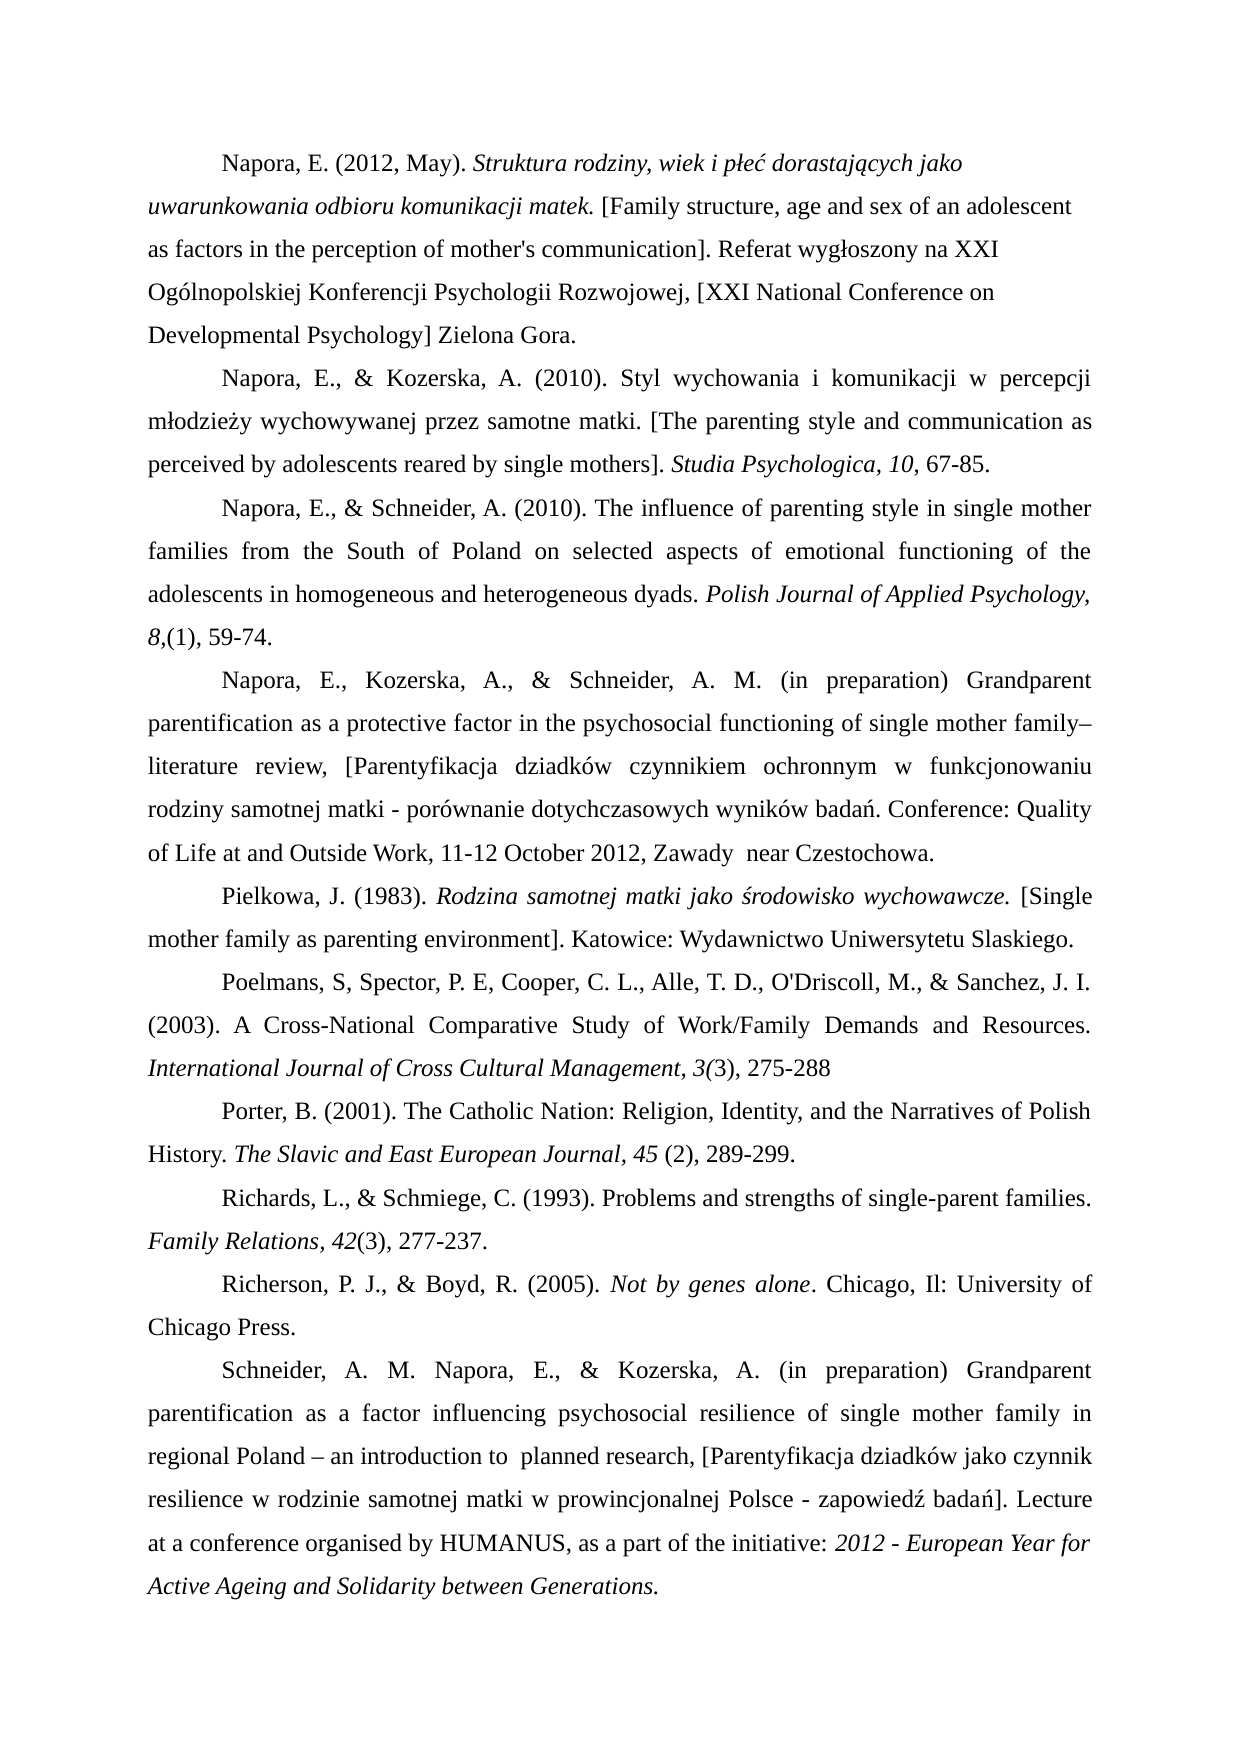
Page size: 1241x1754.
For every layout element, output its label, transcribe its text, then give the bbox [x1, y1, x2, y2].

text Schneider, A. M. Napora, E., & Kozerska, A. (in preparation) Grandparent parentification as a factor influencing psychosocial resilience of single mother family in regional Poland – an introduction to planned research, [Parentyfikacja dziadków jako czynnik resilience w rodzinie samotnej matki w prowincjonalnej Polsce - zapowiedź badań]. Lecture at a conference organised by HUMANUS, as a part of the initiative: 2012 - European Year for Active Ageing and Solidarity between Generations. [148, 1355, 1093, 1599]
text Pielkowa, J. (1983). Rodzina samotnej matki jako środowisko wychowawcze. [Single mother family as parenting environment]. Katowice: Wydawnictwo Uniwersytetu Slaskiego. [148, 881, 1093, 953]
text Richerson, P. J., & Boyd, R. (2005). Not by genes alone. Chicago, Il: University of Chicago Press. [148, 1269, 1093, 1341]
text Porter, B. (2001). The Catholic Nation: Religion, Identity, and the Narratives of Polish History. The Slavic and East European Journal, 45 (2), 289-299. [148, 1096, 1093, 1168]
text Napora, E. (2012, May). Struktura rodziny, wiek i płeć dorastających jako uwarunkowania odbioru komunikacji matek. [Family structure, age and sex of an adolescent as factors in the perception of mother's communication]. Referat wygłoszony na XXI Ogólnopolskiej Konferencji Psychologii Rozwojowej, [XXI National Conference on Developmental Psychology] Zielona Gora. [148, 148, 1093, 349]
text Poelmans, S, Spector, P. E, Cooper, C. L., Alle, T. D., O'Driscoll, M., & Sanchez, J. I. (2003). A Cross-National Comparative Study of Work/Family Demands and Resources. International Journal of Cross Cultural Management, 3(3), 275-288 [148, 967, 1093, 1082]
text Napora, E., & Schneider, A. (2010). The influence of parenting style in single mother families from the South of Poland on selected aspects of emotional functioning of the adolescents in homogeneous and heterogeneous dyads. Polish Journal of Applied Psychology, 8,(1), 59-74. [148, 493, 1093, 651]
text Napora, E., Kozerska, A., & Schneider, A. M. (in preparation) Grandparent parentification as a protective factor in the psychosocial functioning of single mother family–literature review, [Parentyfikacja dziadków czynnikiem ochronnym w funkcjonowaniu rodziny samotnej matki - porównanie dotychczasowych wyników badań. Conference: Quality of Life at and Outside Work, 11-12 October 2012, Zawady near Czestochowa. [148, 665, 1093, 866]
text Napora, E., & Kozerska, A. (2010). Styl wychowania i komunikacji w percepcji młodzieży wychowywanej przez samotne matki. [The parenting style and communication as perceived by adolescents reared by single mothers]. Studia Psychologica, 10, 67-85. [148, 363, 1093, 478]
text Richards, L., & Schmiege, C. (1993). Problems and strengths of single-parent families. Family Relations, 42(3), 277-237. [148, 1183, 1093, 1254]
